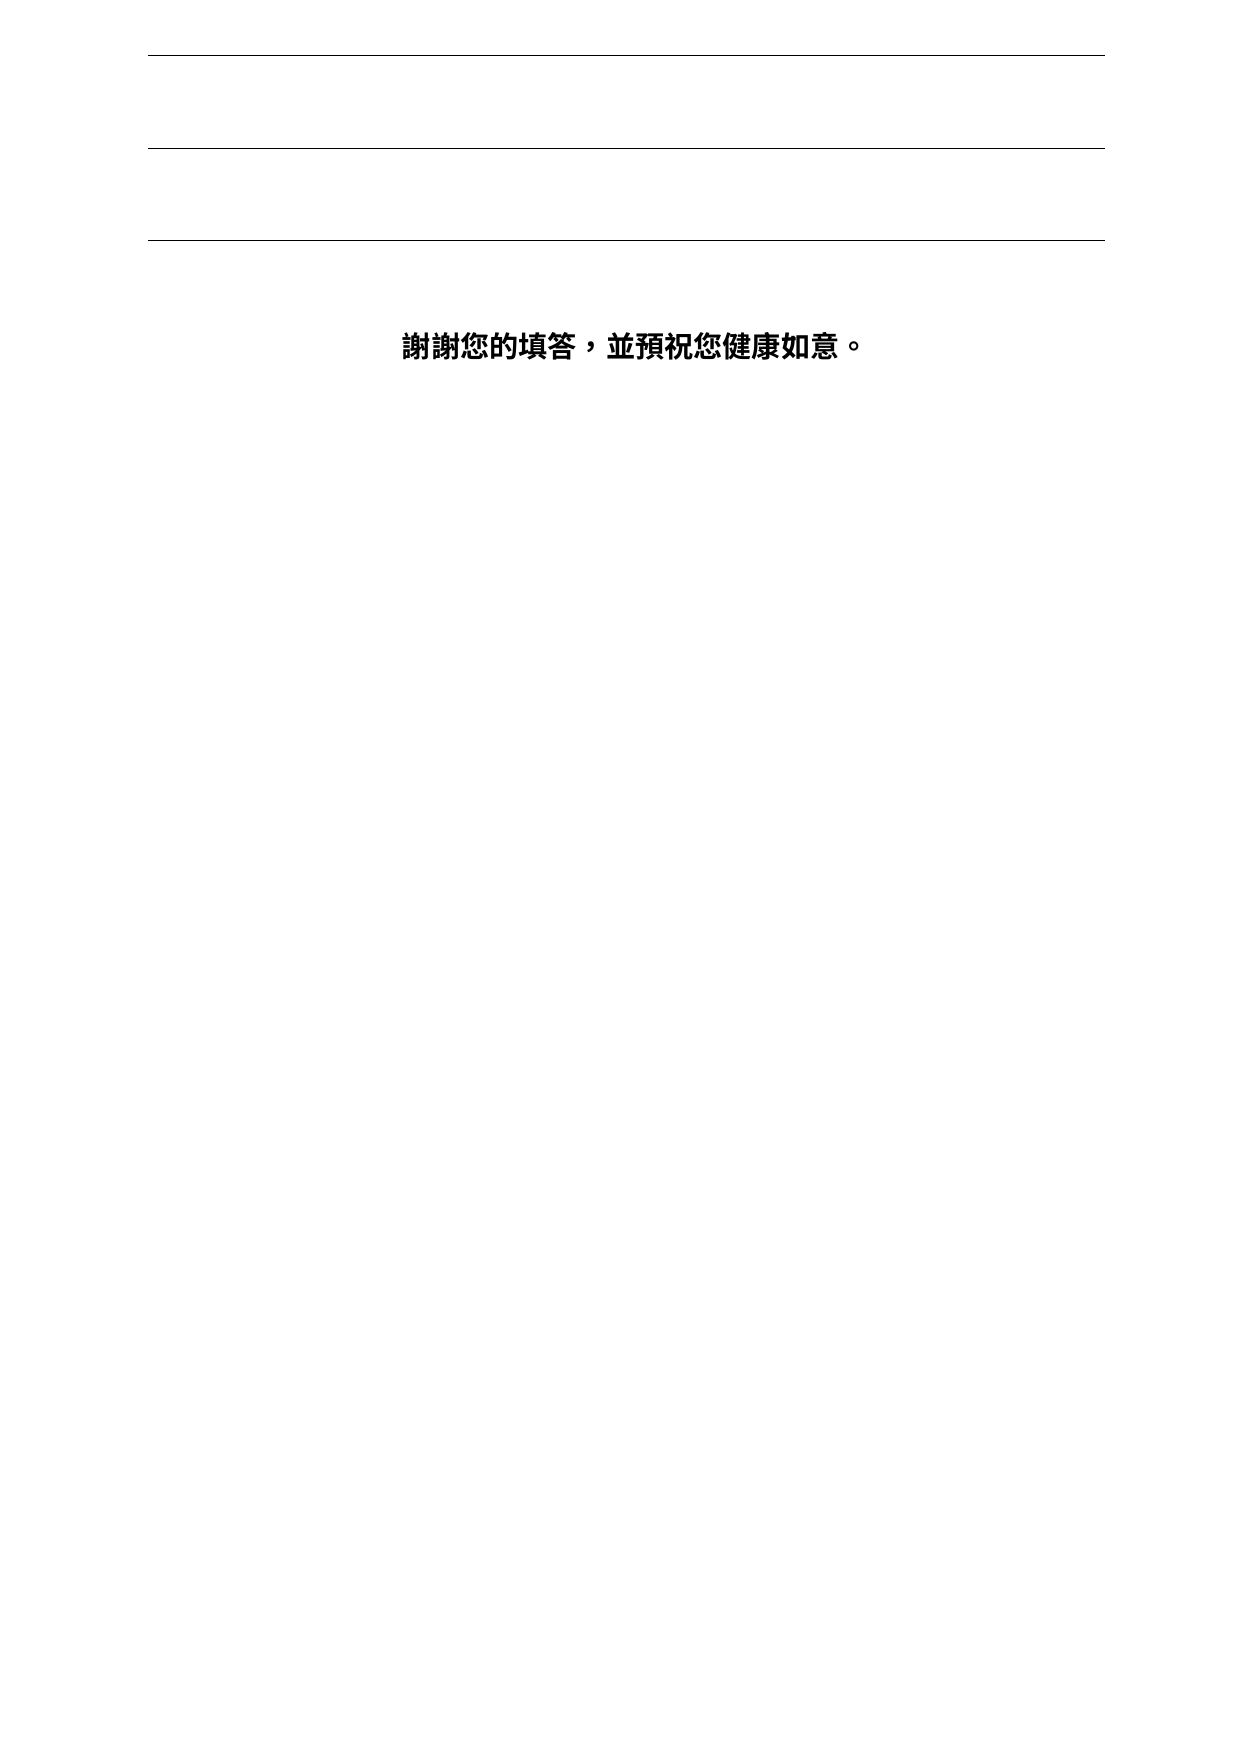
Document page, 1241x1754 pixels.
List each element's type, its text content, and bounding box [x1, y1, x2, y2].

text 謝謝您的填答，並預祝您健康如意。 [148, 303, 1122, 366]
table_cell [148, 149, 1105, 240]
table_cell [148, 56, 1105, 148]
